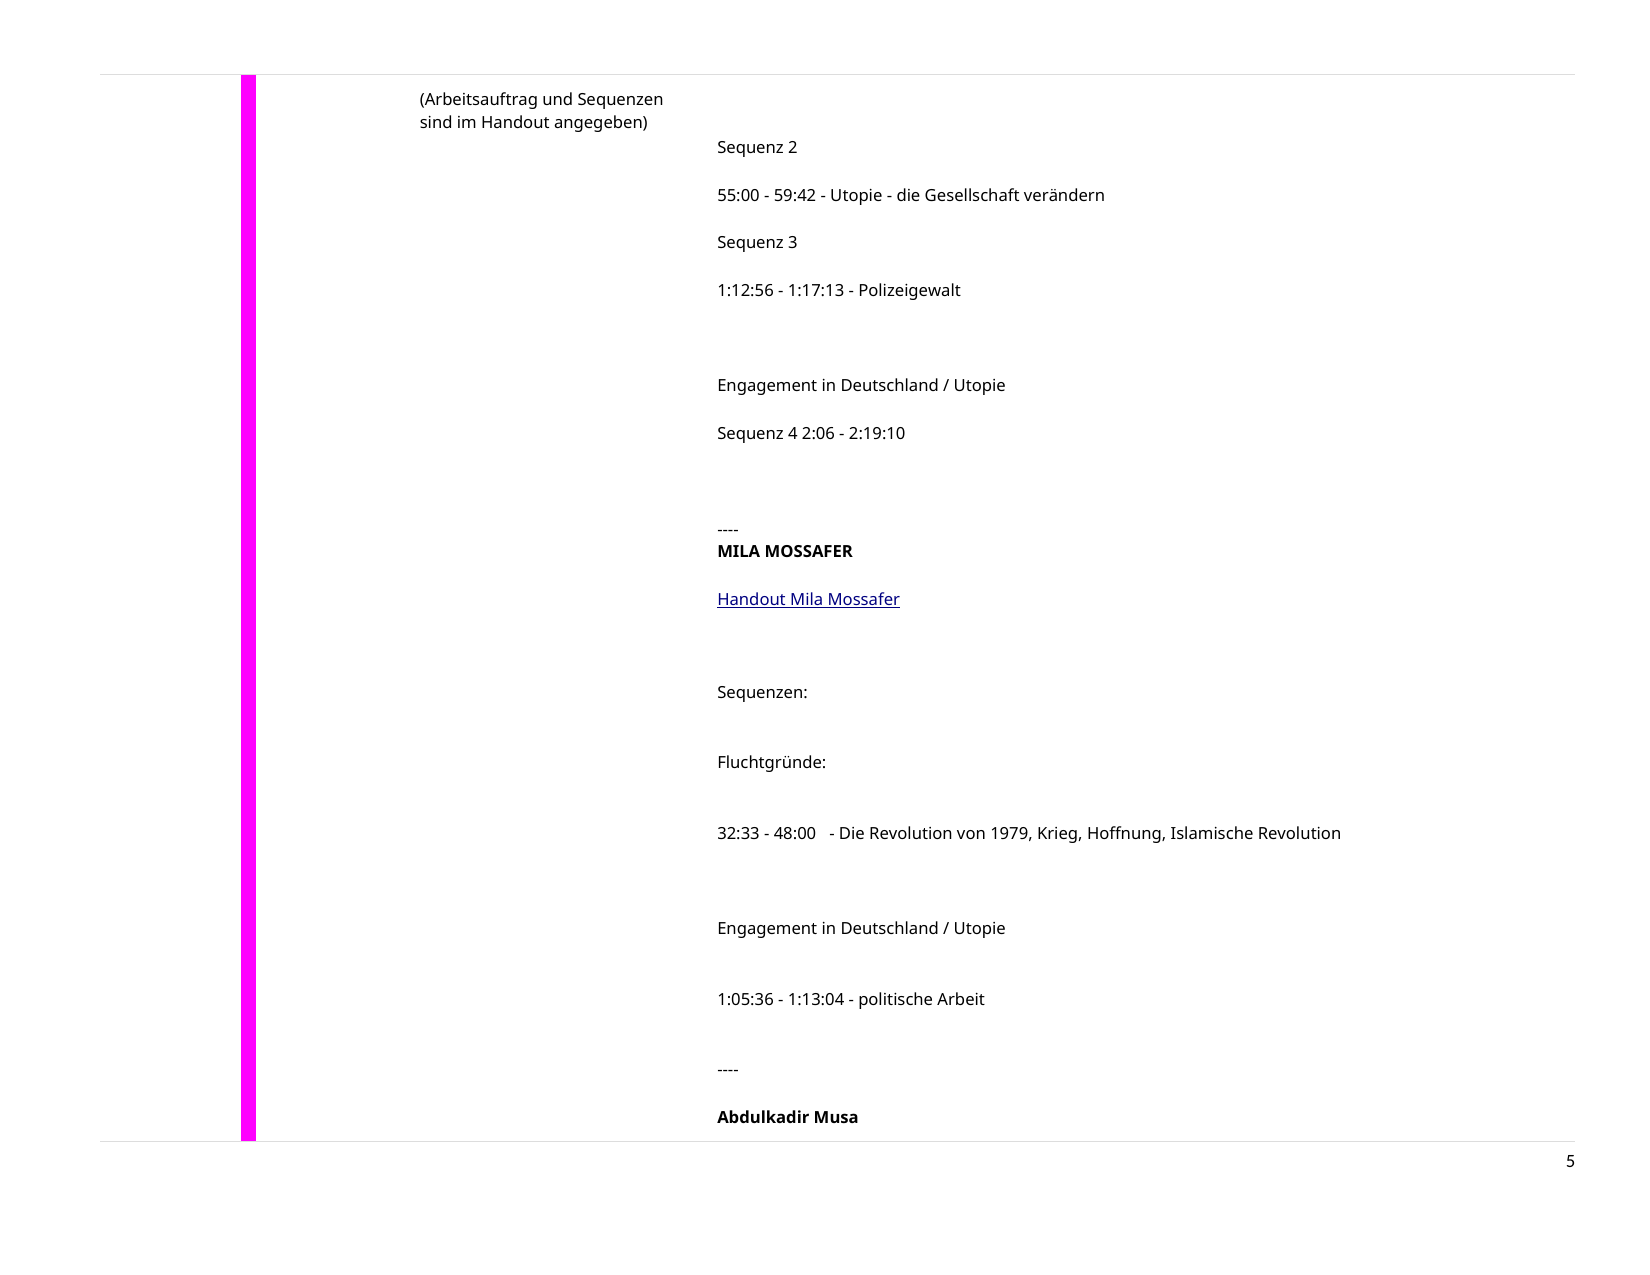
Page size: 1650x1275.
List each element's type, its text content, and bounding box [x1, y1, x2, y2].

table_cell Sequenz 2 55:00 - 59:42 - Utopie - die Gesellschaft verändern Sequenz 3 1:12:56 - 1:17:13 - Polizeigewalt Engagement in Deutschland / Utopie Sequenz 4 2:06 - 2:19:10 ---- MILA MOSSAFER Handout Mila Mossafer Sequenzen: Fluchtgründe: 32:33 - 48:00 - Die Revolution von 1979, Krieg, Hoffnung, Islamische Revolution Engagement in Deutschland / Utopie 1:05:36 - 1:13:04 - politische Arbeit ---- Abdulkadir Musa [706, 75, 1575, 1141]
table_cell [100, 75, 170, 1141]
table_cell [241, 75, 256, 1141]
table_cell [256, 75, 408, 1141]
table_cell (Arbeitsauftrag und Sequenzen sind im Handout angegeben) [408, 75, 706, 1141]
table_cell [170, 75, 241, 1141]
